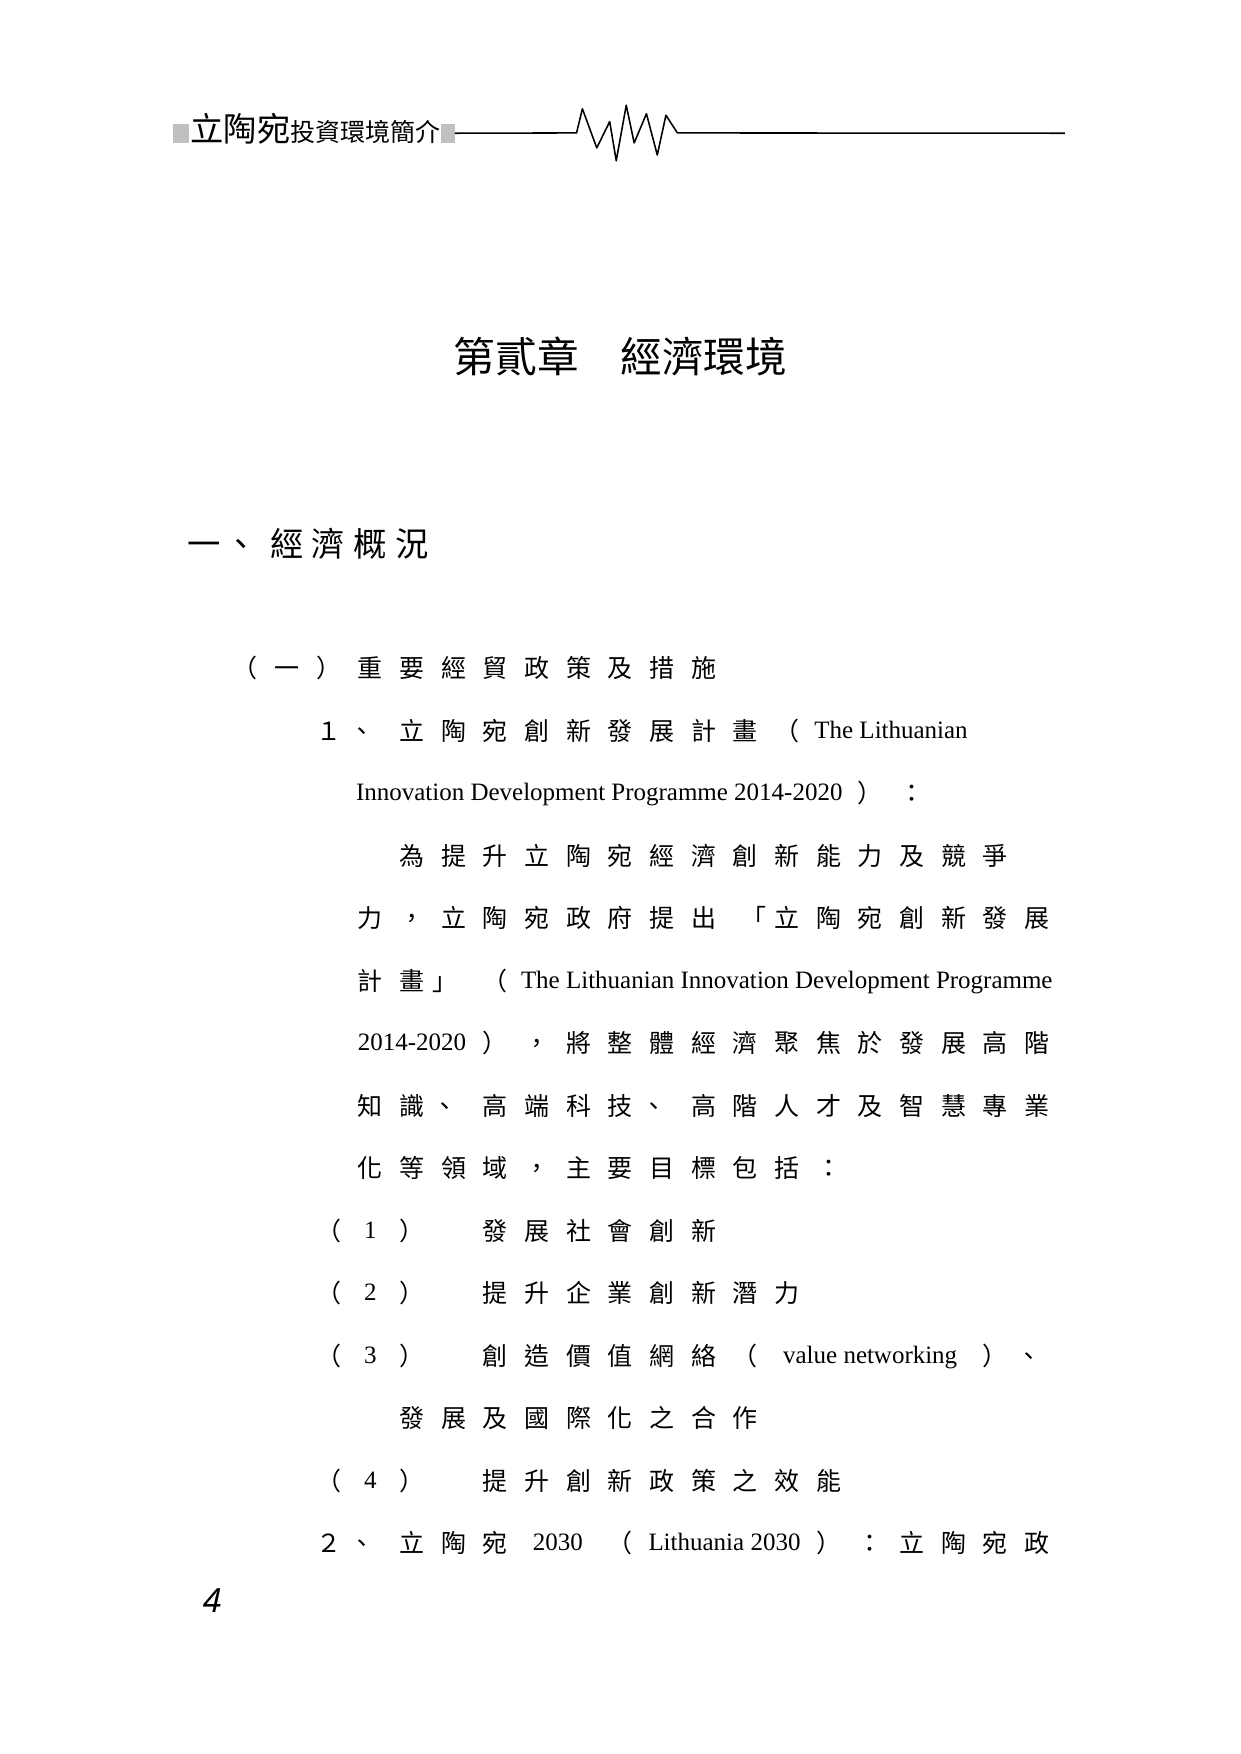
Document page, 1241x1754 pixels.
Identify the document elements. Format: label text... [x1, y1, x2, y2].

text （4） 提升創新政策之效能 [306, 1438, 1058, 1500]
text ２、立陶宛2030（Lithuania 2030）：立陶宛政 [281, 1500, 1058, 1563]
text 一、經濟概況 [183, 500, 1058, 563]
text １、立陶宛創新發展計畫（The Lithuanian Innovation Development Programme 2014-2020）： [281, 688, 1058, 813]
text 第貳章 經濟環境 [183, 313, 1058, 375]
text （2） 提升企業創新潛力 [306, 1250, 1058, 1313]
text （3） 創造價值網絡（value networking）、發展及國際化之合作 [306, 1313, 1058, 1438]
text 為提升立陶宛經濟創新能力及競爭力，立陶宛政府提出「立陶宛創新發展計畫」（The Lithuanian Innovation Development Programme 2014-2020），將整體經濟聚焦於發展高階知識、高端科技、高階人才及智慧專業化等領域，主要目標包括： [330, 813, 1058, 1188]
text （1） 發展社會創新 [306, 1188, 1058, 1250]
text （一）重要經貿政策及措施 [207, 625, 1058, 688]
